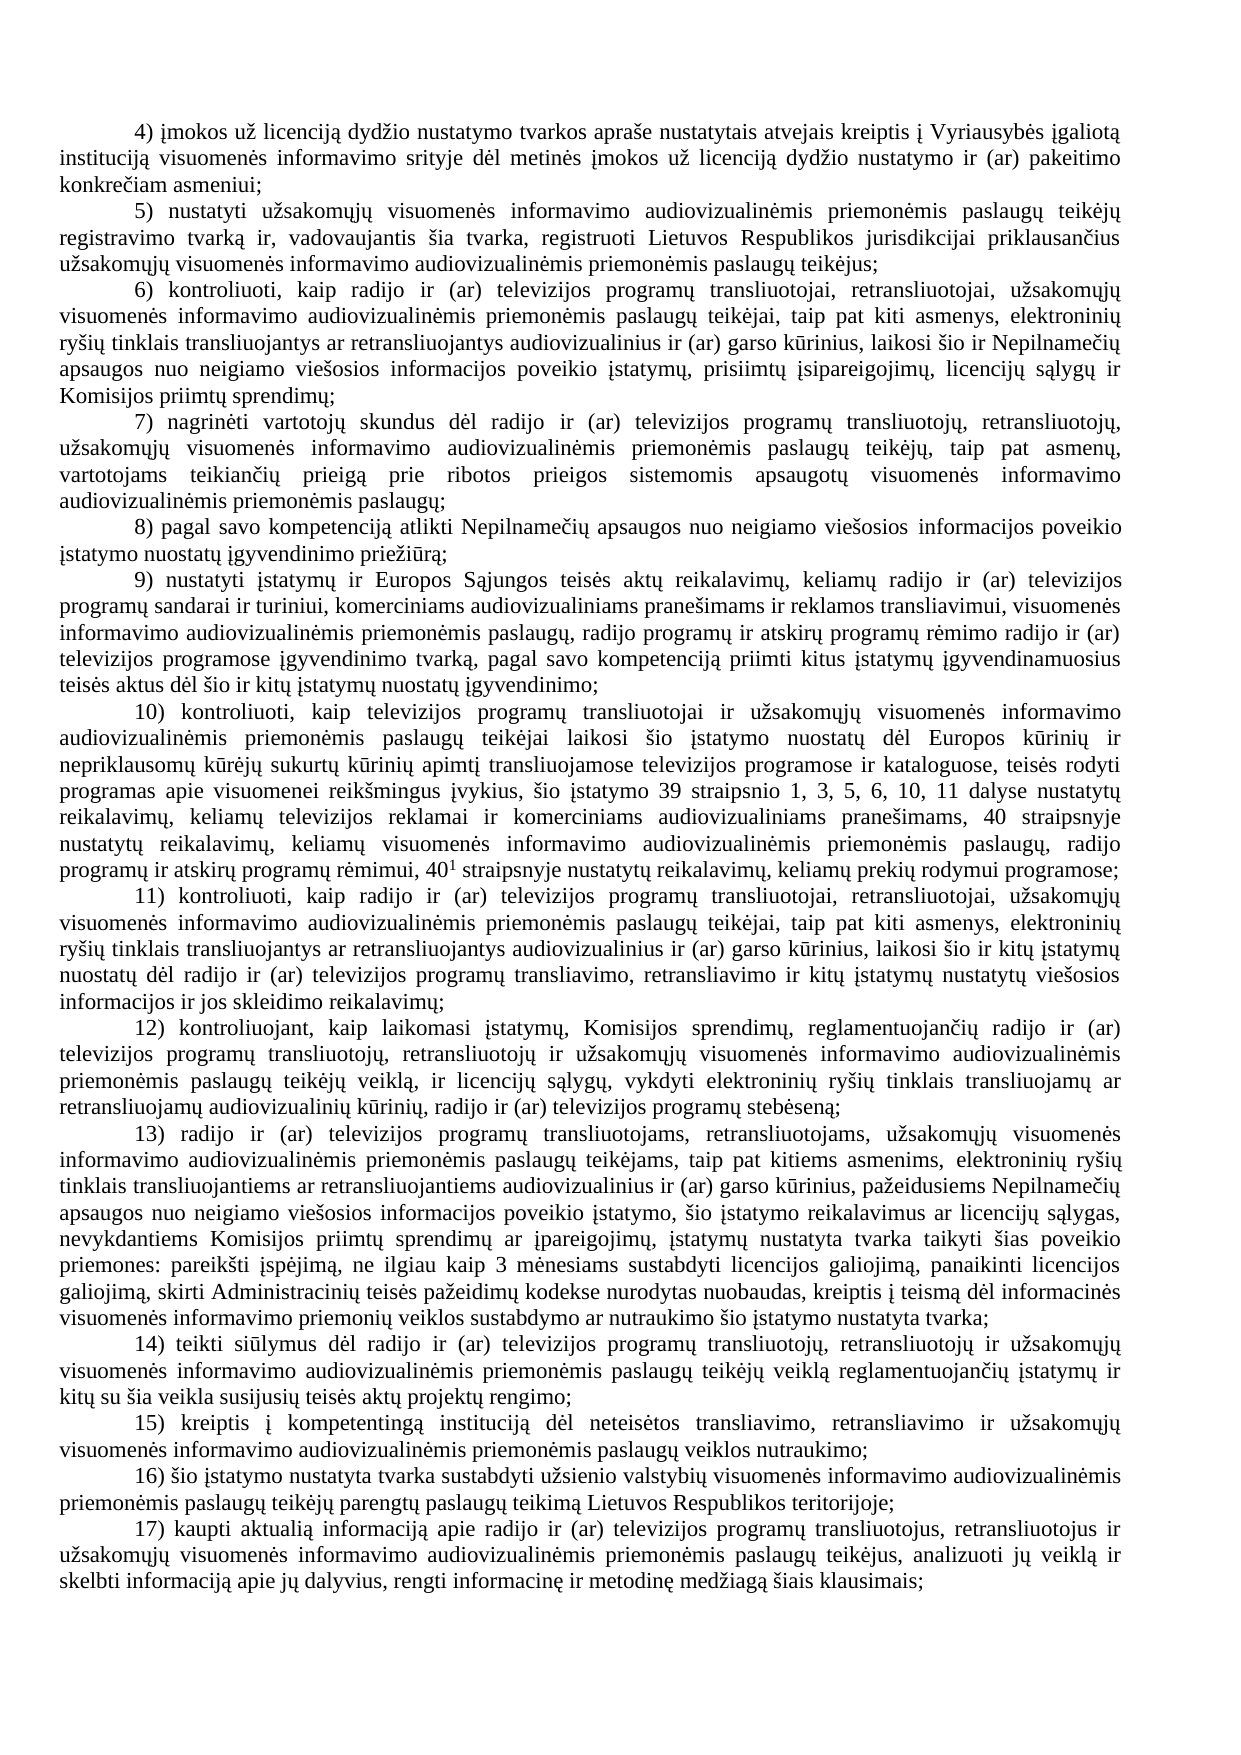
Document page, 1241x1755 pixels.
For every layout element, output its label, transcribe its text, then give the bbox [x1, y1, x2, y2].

text 15) kreiptis į kompetentingą instituciją dėl neteisėtos transliavimo, retransliavimo ir užsakomųjų visuomenės informavimo audiovizualinėmis priemonėmis paslaugų veiklos nutraukimo; [59, 1409, 1122, 1462]
text 10) kontroliuoti, kaip televizijos programų transliuotojai ir užsakomųjų visuomenės informavimo audiovizualinėmis priemonėmis paslaugų teikėjai laikosi šio įstatymo nuostatų dėl Europos kūrinių ir nepriklausomų kūrėjų sukurtų kūrinių apimtį transliuojamose televizijos programose ir kataloguose, teisės rodyti programas apie visuomenei reikšmingus įvykius, šio įstatymo 39 straipsnio 1, 3, 5, 6, 10, 11 dalyse nustatytų reikalavimų, keliamų televizijos reklamai ir komerciniams audiovizualiniams pranešimams, 40 straipsnyje nustatytų reikalavimų, keliamų visuomenės informavimo audiovizualinėmis priemonėmis paslaugų, radijo programų ir atskirų programų rėmimui, 401 straipsnyje nustatytų reikalavimų, keliamų prekių rodymui programose; [59, 698, 1122, 882]
text 6) kontroliuoti, kaip radijo ir (ar) televizijos programų transliuotojai, retransliuotojai, užsakomųjų visuomenės informavimo audiovizualinėmis priemonėmis paslaugų teikėjai, taip pat kiti asmenys, elektroninių ryšių tinklais transliuojantys ar retransliuojantys audiovizualinius ir (ar) garso kūrinius, laikosi šio ir Nepilnamečių apsaugos nuo neigiamo viešosios informacijos poveikio įstatymų, prisiimtų įsipareigojimų, licencijų sąlygų ir Komisijos priimtų sprendimų; [59, 276, 1122, 408]
text 7) nagrinėti vartotojų skundus dėl radijo ir (ar) televizijos programų transliuotojų, retransliuotojų, užsakomųjų visuomenės informavimo audiovizualinėmis priemonėmis paslaugų teikėjų, taip pat asmenų, vartotojams teikiančių prieigą prie ribotos prieigos sistemomis apsaugotų visuomenės informavimo audiovizualinėmis priemonėmis paslaugų; [59, 408, 1122, 513]
text 11) kontroliuoti, kaip radijo ir (ar) televizijos programų transliuotojai, retransliuotojai, užsakomųjų visuomenės informavimo audiovizualinėmis priemonėmis paslaugų teikėjai, taip pat kiti asmenys, elektroninių ryšių tinklais transliuojantys ar retransliuojantys audiovizualinius ir (ar) garso kūrinius, laikosi šio ir kitų įstatymų nuostatų dėl radijo ir (ar) televizijos programų transliavimo, retransliavimo ir kitų įstatymų nustatytų viešosios informacijos ir jos skleidimo reikalavimų; [59, 882, 1122, 1014]
text 12) kontroliuojant, kaip laikomasi įstatymų, Komisijos sprendimų, reglamentuojančių radijo ir (ar) televizijos programų transliuotojų, retransliuotojų ir užsakomųjų visuomenės informavimo audiovizualinėmis priemonėmis paslaugų teikėjų veiklą, ir licencijų sąlygų, vykdyti elektroninių ryšių tinklais transliuojamų ar retransliuojamų audiovizualinių kūrinių, radijo ir (ar) televizijos programų stebėseną; [59, 1014, 1122, 1119]
text 16) šio įstatymo nustatyta tvarka sustabdyti užsienio valstybių visuomenės informavimo audiovizualinėmis priemonėmis paslaugų teikėjų parengtų paslaugų teikimą Lietuvos Respublikos teritorijoje; [59, 1462, 1122, 1515]
text 9) nustatyti įstatymų ir Europos Sąjungos teisės aktų reikalavimų, keliamų radijo ir (ar) televizijos programų sandarai ir turiniui, komerciniams audiovizualiniams pranešimams ir reklamos transliavimui, visuomenės informavimo audiovizualinėmis priemonėmis paslaugų, radijo programų ir atskirų programų rėmimo radijo ir (ar) televizijos programose įgyvendinimo tvarką, pagal savo kompetenciją priimti kitus įstatymų įgyvendinamuosius teisės aktus dėl šio ir kitų įstatymų nuostatų įgyvendinimo; [59, 566, 1122, 698]
text 17) kaupti aktualią informaciją apie radijo ir (ar) televizijos programų transliuotojus, retransliuotojus ir užsakomųjų visuomenės informavimo audiovizualinėmis priemonėmis paslaugų teikėjus, analizuoti jų veiklą ir skelbti informaciją apie jų dalyvius, rengti informacinę ir metodinę medžiagą šiais klausimais; [59, 1515, 1122, 1594]
text 8) pagal savo kompetenciją atlikti Nepilnamečių apsaugos nuo neigiamo viešosios informacijos poveikio įstatymo nuostatų įgyvendinimo priežiūrą; [59, 513, 1122, 566]
text 14) teikti siūlymus dėl radijo ir (ar) televizijos programų transliuotojų, retransliuotojų ir užsakomųjų visuomenės informavimo audiovizualinėmis priemonėmis paslaugų teikėjų veiklą reglamentuojančių įstatymų ir kitų su šia veikla susijusių teisės aktų projektų rengimo; [59, 1330, 1122, 1409]
text 13) radijo ir (ar) televizijos programų transliuotojams, retransliuotojams, užsakomųjų visuomenės informavimo audiovizualinėmis priemonėmis paslaugų teikėjams, taip pat kitiems asmenims, elektroninių ryšių tinklais transliuojantiems ar retransliuojantiems audiovizualinius ir (ar) garso kūrinius, pažeidusiems Nepilnamečių apsaugos nuo neigiamo viešosios informacijos poveikio įstatymo, šio įstatymo reikalavimus ar licencijų sąlygas, nevykdantiems Komisijos priimtų sprendimų ar įpareigojimų, įstatymų nustatyta tvarka taikyti šias poveikio priemones: pareikšti įspėjimą, ne ilgiau kaip 3 mėnesiams sustabdyti licencijos galiojimą, panaikinti licencijos galiojimą, skirti Administracinių teisės pažeidimų kodekse nurodytas nuobaudas, kreiptis į teismą dėl informacinės visuomenės informavimo priemonių veiklos sustabdymo ar nutraukimo šio įstatymo nustatyta tvarka; [59, 1119, 1122, 1330]
text 5) nustatyti užsakomųjų visuomenės informavimo audiovizualinėmis priemonėmis paslaugų teikėjų registravimo tvarką ir, vadovaujantis šia tvarka, registruoti Lietuvos Respublikos jurisdikcijai priklausančius užsakomųjų visuomenės informavimo audiovizualinėmis priemonėmis paslaugų teikėjus; [59, 197, 1122, 276]
text 4) įmokos už licenciją dydžio nustatymo tvarkos apraše nustatytais atvejais kreiptis į Vyriausybės įgaliotą instituciją visuomenės informavimo srityje dėl metinės įmokos už licenciją dydžio nustatymo ir (ar) pakeitimo konkrečiam asmeniui; [59, 118, 1122, 197]
